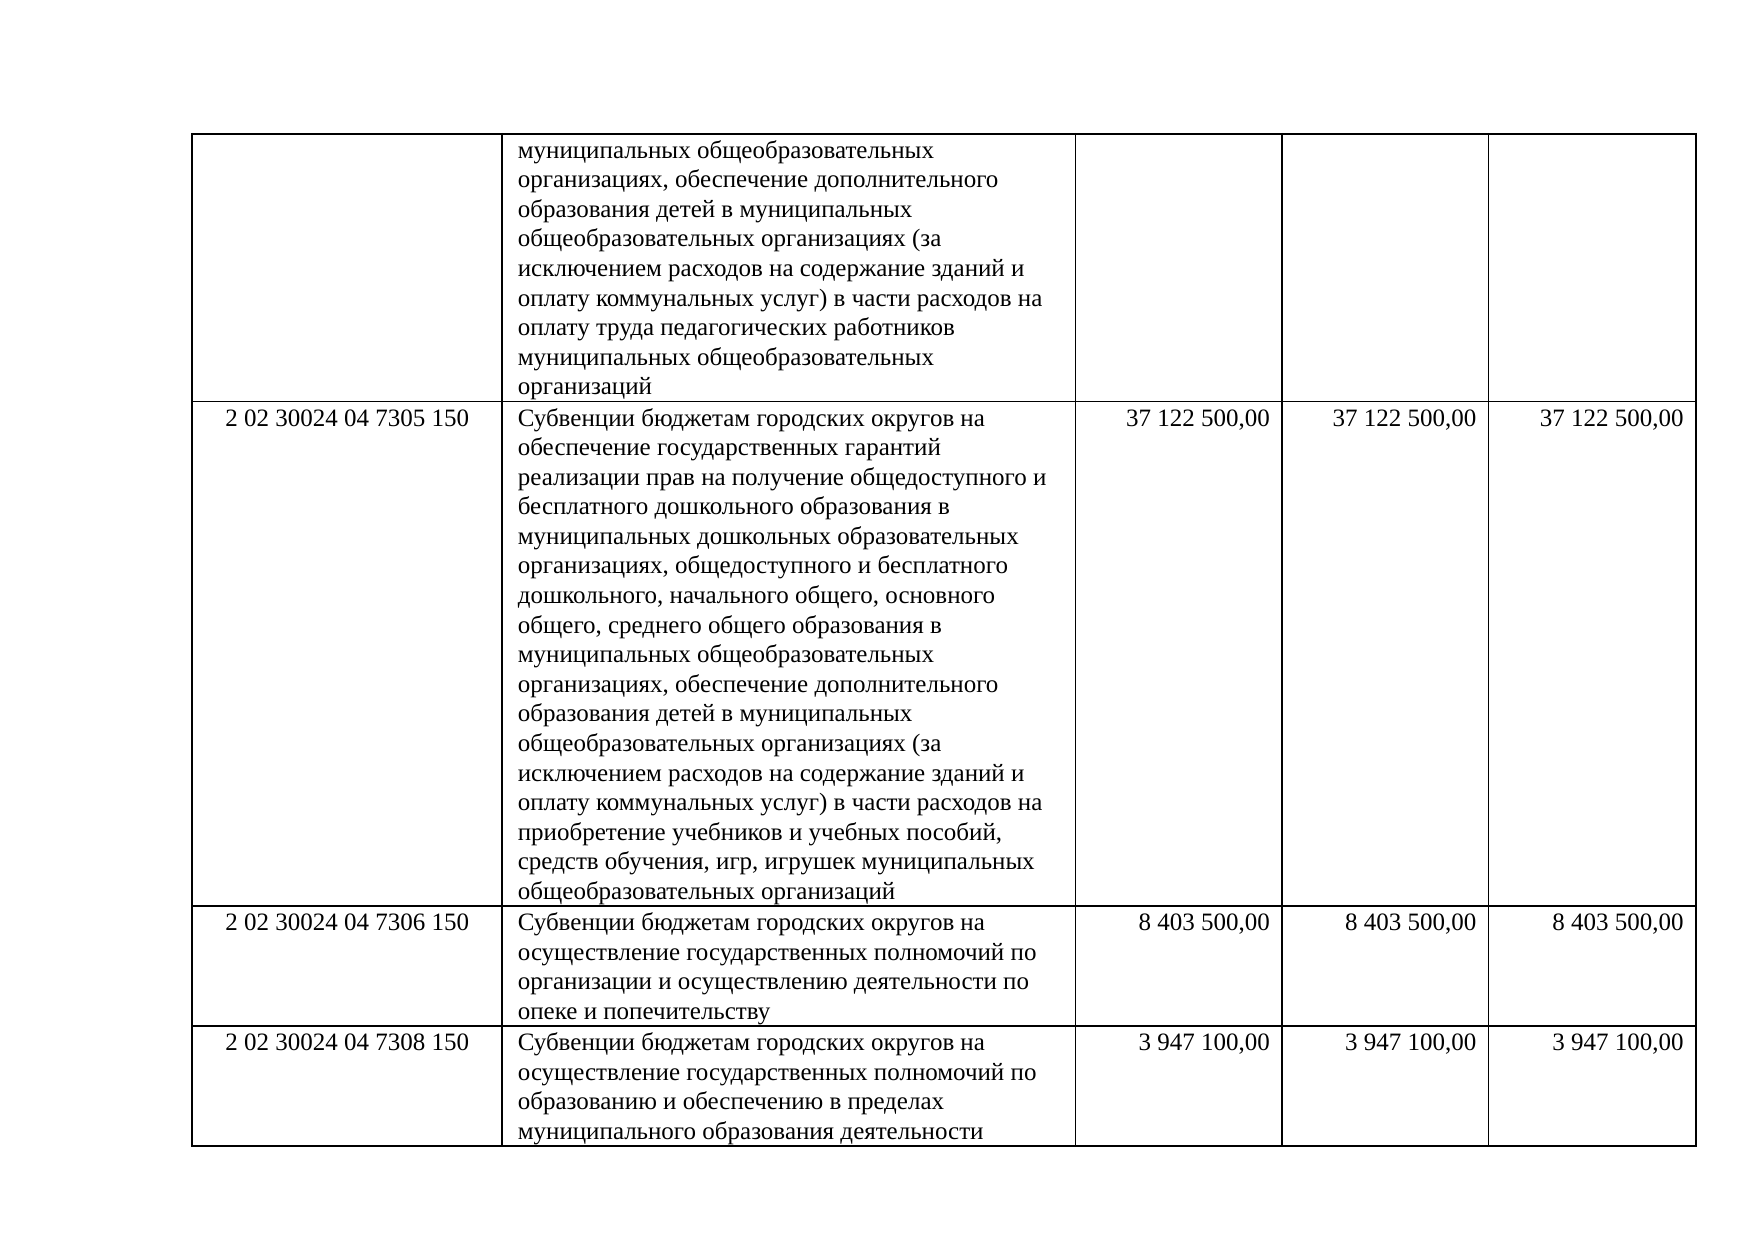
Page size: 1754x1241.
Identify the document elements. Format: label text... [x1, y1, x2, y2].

table_cell [1076, 135, 1281, 401]
table_cell Субвенции бюджетам городских округов на осуществление государственных полномочий по образованию и обеспечению в пределах муниципального образования деятельности [503, 1027, 1075, 1145]
table_cell 2 02 30024 04 7305 150 [193, 402, 501, 905]
table_cell 2 02 30024 04 7308 150 [193, 1027, 501, 1145]
table_cell 37 122 500,00 [1489, 402, 1695, 905]
table_cell муниципальных общеобразовательных организациях, обеспечение дополнительного образования детей в муниципальных общеобразовательных организациях (за исключением расходов на содержание зданий и оплату коммунальных услуг) в части расходов на оплату труда педагогических работников муниципальных общеобразовательных организаций [503, 135, 1075, 401]
table_cell [133, 1025, 191, 1145]
table_cell 8 403 500,00 [1489, 907, 1695, 1025]
table_cell Субвенции бюджетам городских округов на осуществление государственных полномочий по организации и осуществлению деятельности по опеке и попечительству [503, 907, 1075, 1025]
table_cell 37 122 500,00 [1283, 402, 1488, 905]
table_cell 8 403 500,00 [1283, 907, 1488, 1025]
table_cell 3 947 100,00 [1283, 1027, 1488, 1145]
table_cell [1283, 135, 1488, 401]
table_cell [133, 905, 191, 1025]
table_cell 3 947 100,00 [1489, 1027, 1695, 1145]
table_cell [133, 401, 191, 905]
table_cell 37 122 500,00 [1076, 402, 1281, 905]
table_cell 2 02 30024 04 7306 150 [193, 907, 501, 1025]
table_cell [1489, 135, 1695, 401]
table_cell [133, 133, 191, 401]
table_cell 3 947 100,00 [1076, 1027, 1281, 1145]
table_cell [193, 135, 501, 401]
table_cell 8 403 500,00 [1076, 907, 1281, 1025]
table_cell Субвенции бюджетам городских округов на обеспечение государственных гарантий реализации прав на получение общедоступного и бесплатного дошкольного образования в муниципальных дошкольных образовательных организациях, общедоступного и бесплатного дошкольного, начального общего, основного общего, среднего общего образования в муниципальных общеобразовательных организациях, обеспечение дополнительного образования детей в муниципальных общеобразовательных организациях (за исключением расходов на содержание зданий и оплату коммунальных услуг) в части расходов на приобретение учебников и учебных пособий, средств обучения, игр, игрушек муниципальных общеобразовательных организаций [503, 402, 1075, 905]
